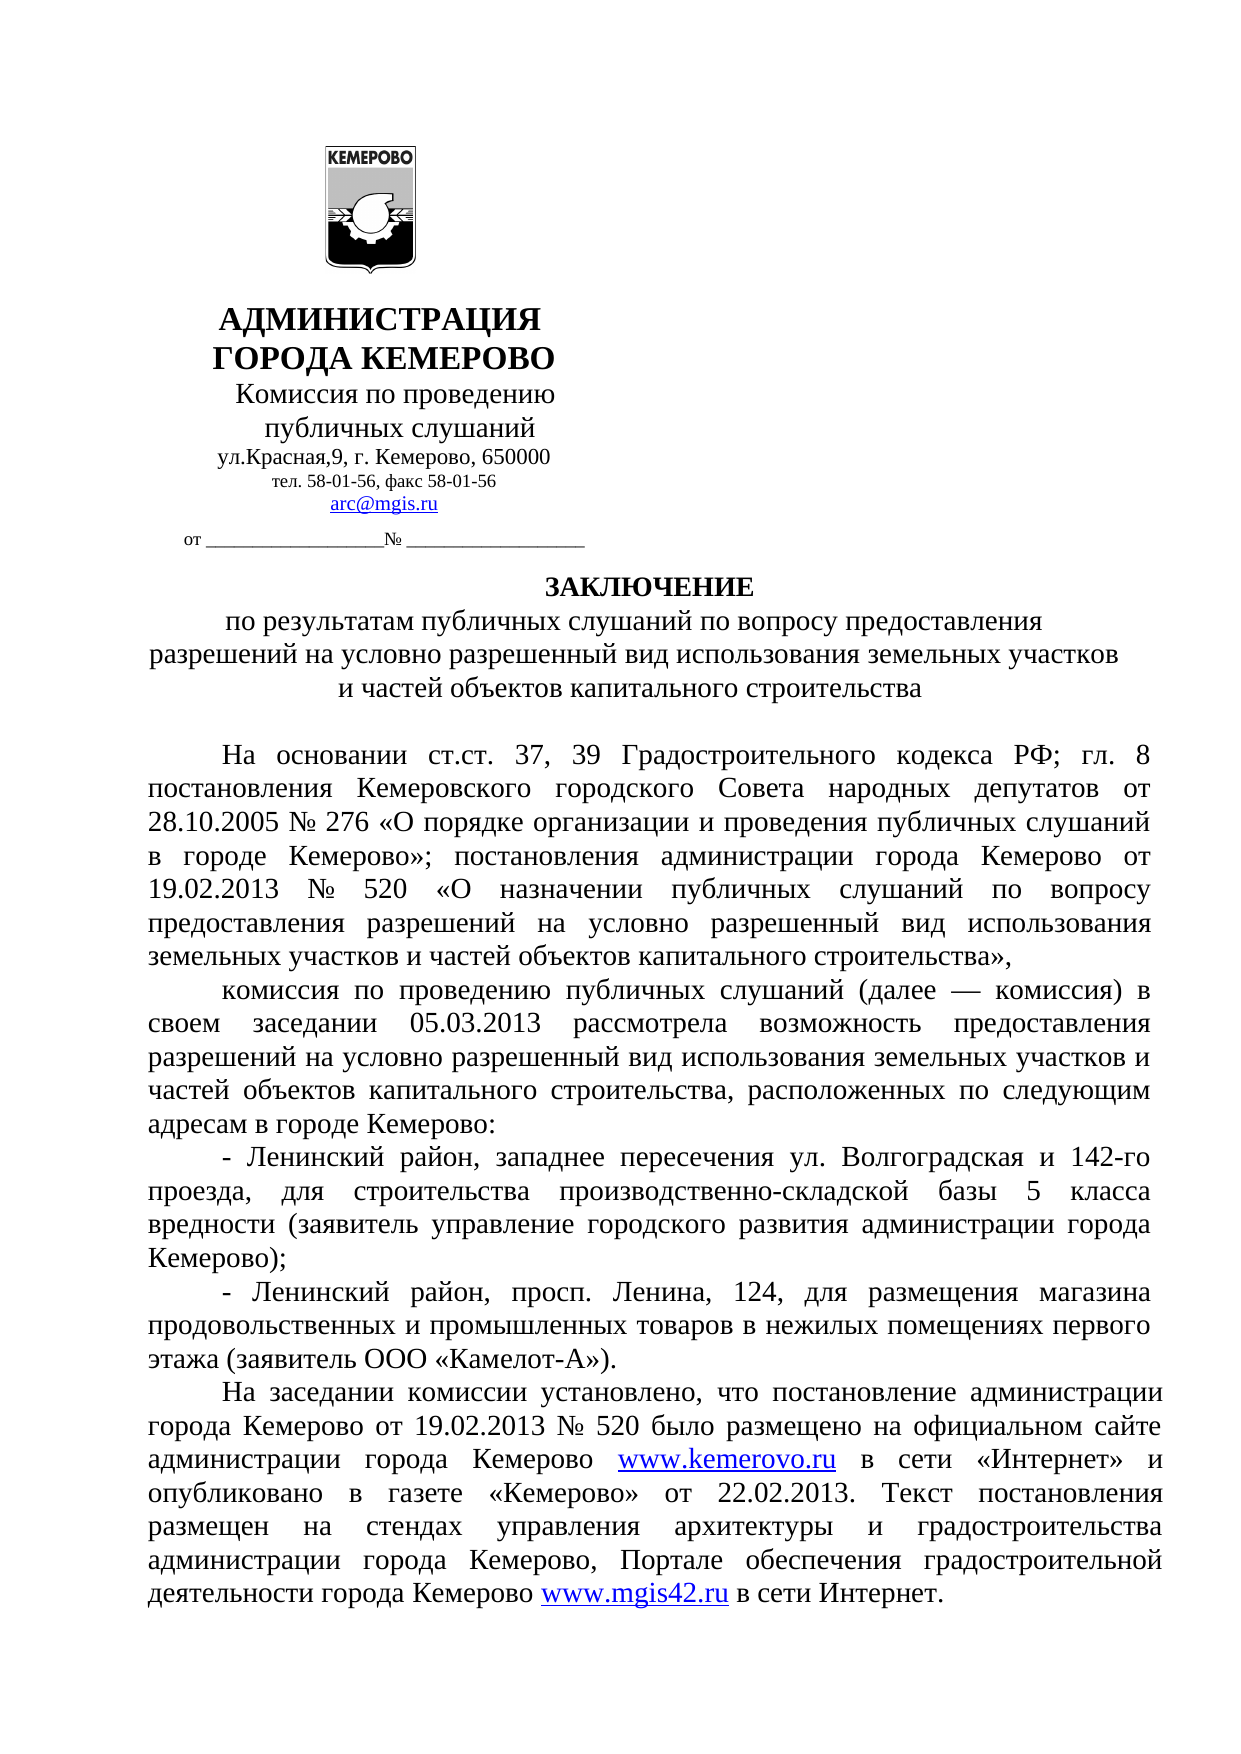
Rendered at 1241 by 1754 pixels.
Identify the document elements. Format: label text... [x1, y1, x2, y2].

text по результатам публичных слушаний по вопросу предоставления разрешений на условно разрешенный вид использования земельных участков и частей объектов капитального строительства [148, 603, 1120, 703]
table_header АДМИНИСТРАЦИЯ ГОРОДА КЕМЕРОВО [136, 300, 738, 376]
table_cell [738, 376, 1133, 443]
text ЗАКЛЮЧЕНИЕ [148, 571, 1152, 603]
text На заседании комиссии установлено, что постановление администрации города Кемерово от 19.02.2013 № 520 было размещено на официальном сайте администрации города Кемерово www.kemerovo.ru в сети «Интернет» и опубликовано в газете «Кемерово» от 22.02.2013. Текст постановления размещен на стендах управления архитектуры и градостроительства администрации города Кемерово, Портале обеспечения градостроительной деятельности города Кемерово www.mgis42.ru в сети Интернет. [148, 1374, 1163, 1609]
table_cell Комиссия по проведению публичных слушаний [136, 376, 738, 443]
table_header [738, 300, 1133, 376]
table_cell [738, 444, 1133, 571]
picture [325, 146, 416, 274]
text - Ленинский район, западнее пересечения ул. Волгоградская и 142-го проезда, для строительства производственно-складской базы 5 класса вредности (заявитель управление городского развития администрации города Кемерово); [148, 1139, 1152, 1274]
text На основании ст.ст. 37, 39 Градостроительного кодекса РФ; гл. 8 постановления Кемеровского городского Совета народных депутатов от 28.10.2005 № 276 «О порядке организации и проведения публичных слушаний в городе Кемерово»; постановления администрации города Кемерово от 19.02.2013 № 520 «О назначении публичных слушаний по вопросу предоставления разрешений на условно разрешенный вид использования земельных участков и частей объектов капитального строительства», [148, 737, 1152, 972]
text комиссия по проведению публичных слушаний (далее — комиссия) в своем заседании 05.03.2013 рассмотрела возможность предоставления разрешений на условно разрешенный вид использования земельных участков и частей объектов капитального строительства, расположенных по следующим адресам в городе Кемерово: [148, 972, 1152, 1139]
table_cell ул.Красная,9, г. Кемерово, 650000 тел. 58-01-56, факс 58-01-56 arc@mgis.ru от ___________________№ ___________________ [136, 444, 738, 571]
text - Ленинский район, просп. Ленина, 124, для размещения магазина продовольственных и промышленных товаров в нежилых помещениях первого этажа (заявитель ООО «Камелот-А»). [148, 1274, 1152, 1374]
